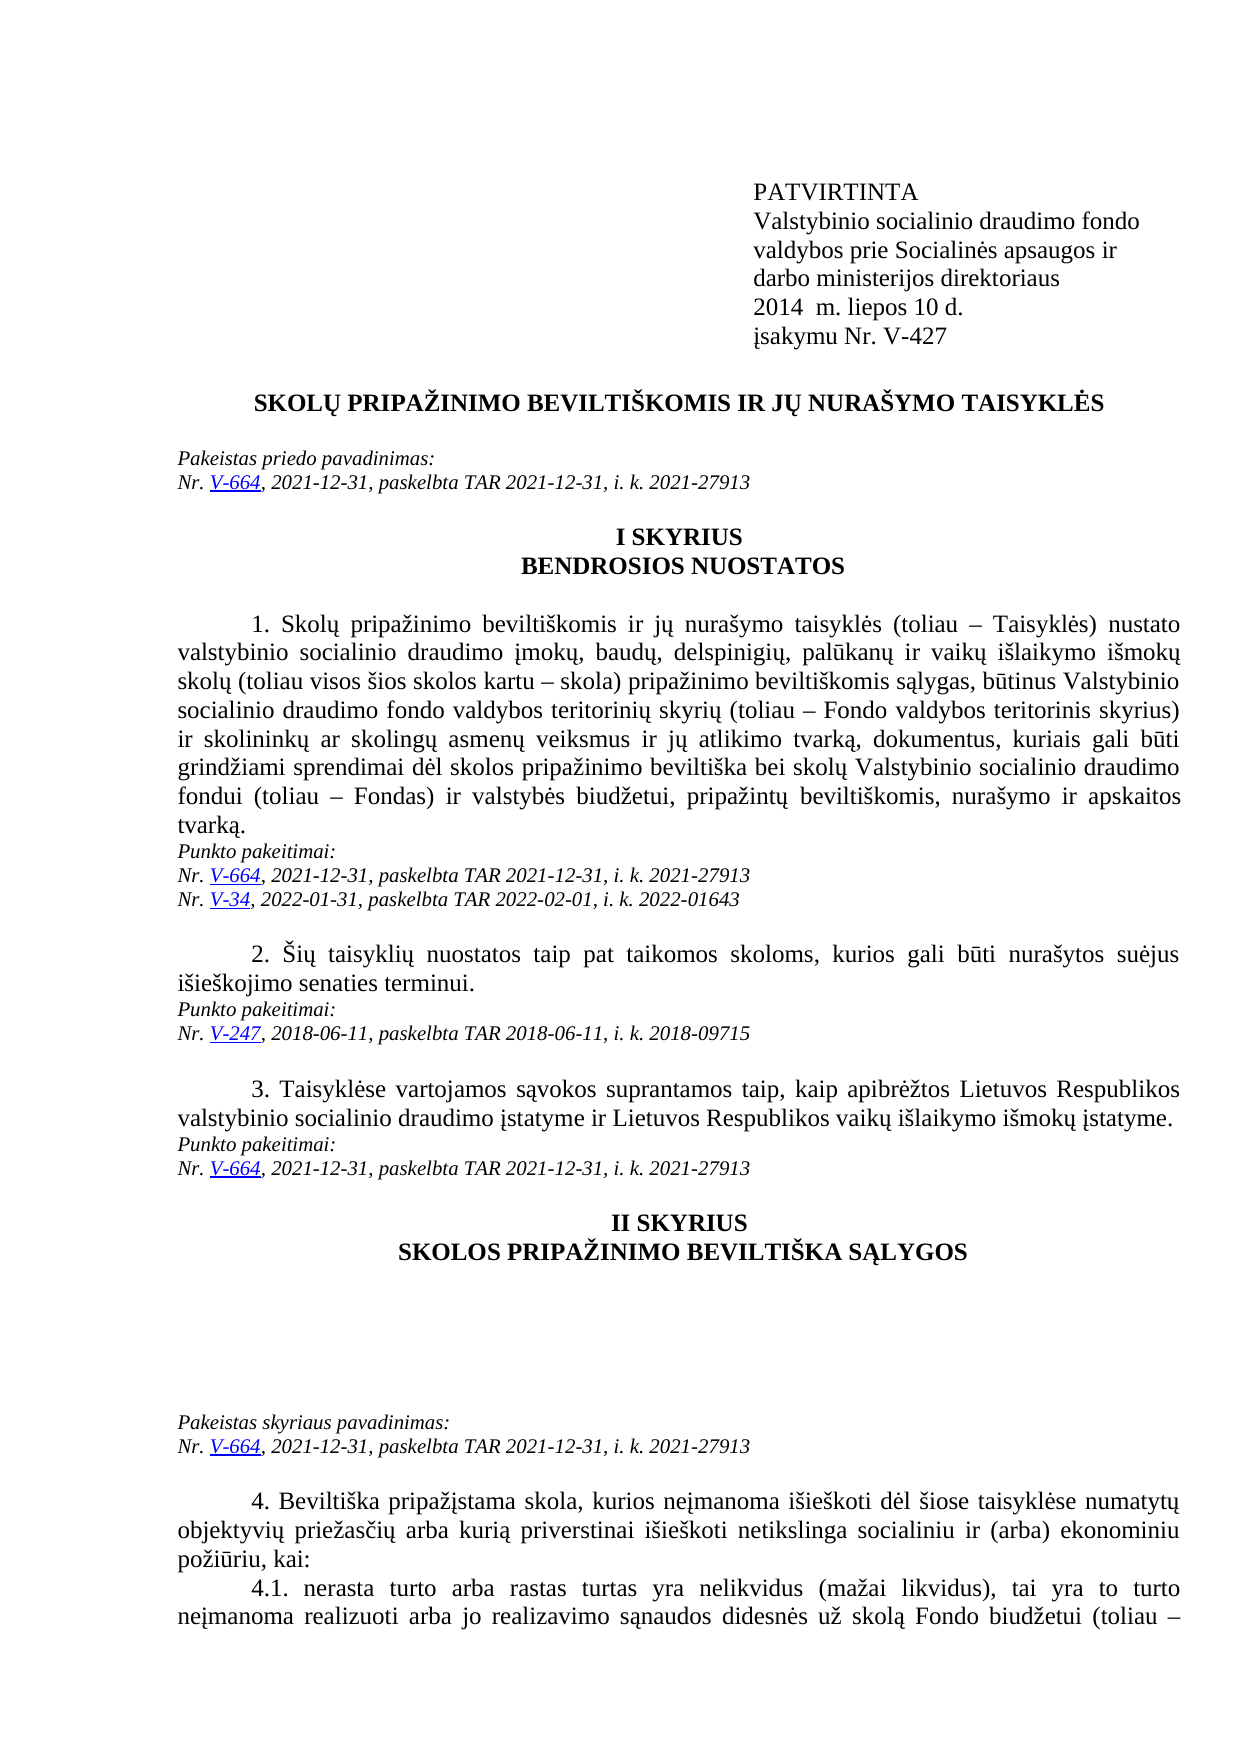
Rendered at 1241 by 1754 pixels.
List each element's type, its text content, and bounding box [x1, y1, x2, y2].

text Punkto pakeitimai: [177, 997, 1181, 1021]
text Nr. V-664, 2021-12-31, paskelbta TAR 2021-12-31, i. k. 2021-27913 [177, 863, 1181, 887]
text II SKYRIUS [177, 1208, 1181, 1237]
text Nr. V-247, 2018-06-11, paskelbta TAR 2018-06-11, i. k. 2018-09715 [177, 1021, 1181, 1045]
text 4. Beviltiška pripažįstama skola, kurios neįmanoma išieškoti dėl šiose taisyklėse numatytų objektyvių priežasčių arba kurią priverstinai išieškoti netikslinga socialiniu ir (arba) ekonominiu požiūriu, kai: [177, 1486, 1181, 1573]
text 1. Skolų pripažinimo beviltiškomis ir jų nurašymo taisyklės (toliau – Taisyklės) nustato valstybinio socialinio draudimo įmokų, baudų, delspinigių, palūkanų ir vaikų išlaikymo išmokų skolų (toliau visos šios skolos kartu – skola) pripažinimo beviltiškomis sąlygas, būtinus Valstybinio socialinio draudimo fondo valdybos teritorinių skyrių (toliau – Fondo valdybos teritorinis skyrius) ir skolininkų ar skolingų asmenų veiksmus ir jų atlikimo tvarką, dokumentus, kuriais gali būti grindžiami sprendimai dėl skolos pripažinimo beviltiška bei skolų Valstybinio socialinio draudimo fondui (toliau – Fondas) ir valstybės biudžetui, pripažintų beviltiškomis, nurašymo ir apskaitos tvarką. [177, 609, 1181, 839]
text Punkto pakeitimai: [177, 1131, 1181, 1156]
text BENDROSIOS NUOSTATOS [177, 551, 1181, 580]
text 3. Taisyklėse vartojamos sąvokos suprantamos taip, kaip apibrėžtos Lietuvos Respublikos valstybinio socialinio draudimo įstatyme ir Lietuvos Respublikos vaikų išlaikymo išmokų įstatyme. [177, 1074, 1181, 1131]
text įsakymu Nr. V-427 [753, 321, 1181, 350]
text I SKYRIUS [177, 522, 1181, 551]
text Nr. V-34, 2022-01-31, paskelbta TAR 2022-02-01, i. k. 2022-01643 [177, 887, 1181, 911]
text valdybos prie Socialinės apsaugos ir [753, 235, 1181, 263]
text Nr. V-664, 2021-12-31, paskelbta TAR 2021-12-31, i. k. 2021-27913 [177, 1156, 1181, 1179]
text 2. Šių taisyklių nuostatos taip pat taikomos skoloms, kurios gali būti nurašytos suėjus išieškojimo senaties terminui. [177, 939, 1181, 997]
text SKOLOS PRIPAŽINIMO BEVILTIŠKA SĄLYGOS [177, 1237, 1181, 1266]
text SKOLŲ PRIPAŽINIMO BEVILTIŠKOMIS IR JŲ NURAŠYMO TAISYKLĖS [177, 388, 1181, 417]
text 4.1. nerasta turto arba rastas turtas yra nelikvidus (mažai likvidus), tai yra to turto neįmanoma realizuoti arba jo realizavimo sąnaudos didesnės už skolą Fondo biudžetui (toliau – [177, 1573, 1181, 1630]
text Pakeistas priedo pavadinimas: [177, 446, 1181, 469]
text Pakeistas skyriaus pavadinimas: [177, 1409, 1181, 1434]
text PATVIRTINTA [753, 177, 1181, 206]
text Nr. V-664, 2021-12-31, paskelbta TAR 2021-12-31, i. k. 2021-27913 [177, 469, 1181, 494]
text 2014 m. liepos 10 d. [753, 292, 1181, 321]
text Punkto pakeitimai: [177, 839, 1181, 863]
text Valstybinio socialinio draudimo fondo [753, 206, 1181, 235]
text darbo ministerijos direktoriaus [753, 263, 1181, 292]
text Nr. V-664, 2021-12-31, paskelbta TAR 2021-12-31, i. k. 2021-27913 [177, 1434, 1181, 1458]
